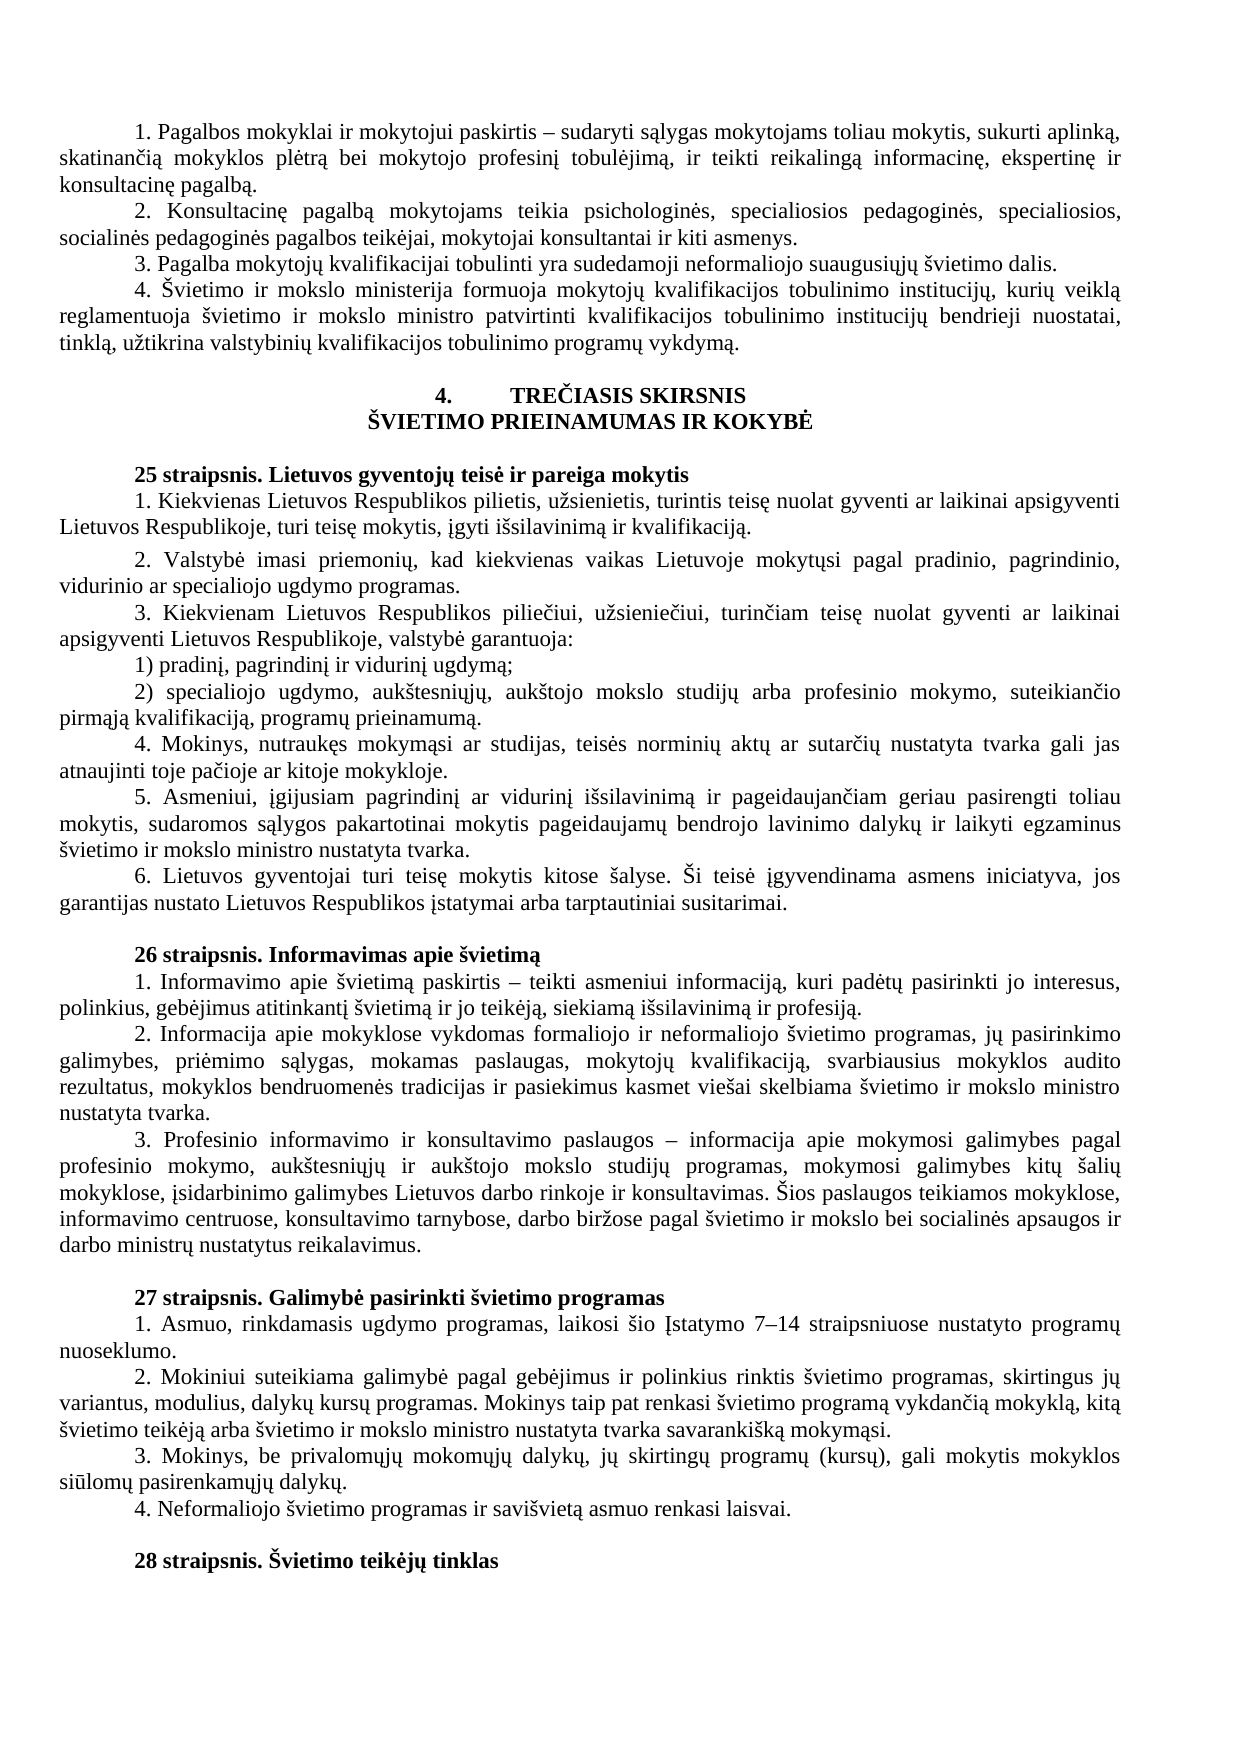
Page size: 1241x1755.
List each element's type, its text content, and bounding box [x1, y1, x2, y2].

text 4. Neformaliojo švietimo programas ir savišvietą asmuo renkasi laisvai. [59, 1495, 1122, 1521]
text 2. Konsultacinę pagalbą mokytojams teikia psichologinės, specialiosios pedagoginės, specialiosios, socialinės pedagoginės pagalbos teikėjai, mokytojai konsultantai ir kiti asmenys. [59, 197, 1122, 250]
text 2) specialiojo ugdymo, aukštesniųjų, aukštojo mokslo studijų arba profesinio mokymo, suteikiančio pirmąją kvalifikaciją, programų prieinamumą. [59, 678, 1122, 731]
text 3. Mokinys, be privalomųjų mokomųjų dalykų, jų skirtingų programų (kursų), gali mokytis mokyklos siūlomų pasirenkamųjų dalykų. [59, 1442, 1122, 1495]
text 27 straipsnis. Galimybė pasirinkti švietimo programas [59, 1284, 1122, 1310]
subtitle TREČIASIS SKIRSNIS [59, 382, 1122, 408]
text 2. Mokiniui suteikiama galimybė pagal gebėjimus ir polinkius rinktis švietimo programas, skirtingus jų variantus, modulius, dalykų kursų programas. Mokinys taip pat renkasi švietimo programą vykdančią mokyklą, kitą švietimo teikėją arba švietimo ir mokslo ministro nustatyta tvarka savarankišką mokymąsi. [59, 1363, 1122, 1442]
text 1. Kiekvienas Lietuvos Respublikos pilietis, užsienietis, turintis teisę nuolat gyventi ar laikinai apsigyventi Lietuvos Respublikoje, turi teisę mokytis, įgyti išsilavinimą ir kvalifikaciją. [59, 487, 1122, 540]
text 1. Pagalbos mokyklai ir mokytojui paskirtis – sudaryti sąlygas mokytojams toliau mokytis, sukurti aplinką, skatinančią mokyklos plėtrą bei mokytojo profesinį tobulėjimą, ir teikti reikalingą informacinę, ekspertinę ir konsultacinę pagalbą. [59, 118, 1122, 197]
text 3. Profesinio informavimo ir konsultavimo paslaugos – informacija apie mokymosi galimybes pagal profesinio mokymo, aukštesniųjų ir aukštojo mokslo studijų programas, mokymosi galimybes kitų šalių mokyklose, įsidarbinimo galimybes Lietuvos darbo rinkoje ir konsultavimas. Šios paslaugos teikiamos mokyklose, informavimo centruose, konsultavimo tarnybose, darbo biržose pagal švietimo ir mokslo bei socialinės apsaugos ir darbo ministrų nustatytus reikalavimus. [59, 1126, 1122, 1258]
text 1. Informavimo apie švietimą paskirtis – teikti asmeniui informaciją, kuri padėtų pasirinkti jo interesus, polinkius, gebėjimus atitinkantį švietimą ir jo teikėją, siekiamą išsilavinimą ir profesiją. [59, 968, 1122, 1020]
text 4. Mokinys, nutraukęs mokymąsi ar studijas, teisės norminių aktų ar sutarčių nustatyta tvarka gali jas atnaujinti toje pačioje ar kitoje mokykloje. [59, 731, 1122, 783]
text 25 straipsnis. Lietuvos gyventojų teisė ir pareiga mokytis [59, 461, 1122, 487]
text 5. Asmeniui, įgijusiam pagrindinį ar vidurinį išsilavinimą ir pageidaujančiam geriau pasirengti toliau mokytis, sudaromos sąlygos pakartotinai mokytis pageidaujamų bendrojo lavinimo dalykų ir laikyti egzaminus švietimo ir mokslo ministro nustatyta tvarka. [59, 783, 1122, 862]
text ŠVIETIMO PRIEINAMUMAS IR KOKYBĖ [59, 408, 1122, 434]
text 3. Kiekvienam Lietuvos Respublikos piliečiui, užsieniečiui, turinčiam teisę nuolat gyventi ar laikinai apsigyventi Lietuvos Respublikoje, valstybė garantuoja: [59, 599, 1122, 651]
text 26 straipsnis. Informavimas apie švietimą [59, 941, 1122, 968]
text 2. Informacija apie mokyklose vykdomas formaliojo ir neformaliojo švietimo programas, jų pasirinkimo galimybes, priėmimo sąlygas, mokamas paslaugas, mokytojų kvalifikaciją, svarbiausius mokyklos audito rezultatus, mokyklos bendruomenės tradicijas ir pasiekimus kasmet viešai skelbiama švietimo ir mokslo ministro nustatyta tvarka. [59, 1020, 1122, 1126]
text 1. Asmuo, rinkdamasis ugdymo programas, laikosi šio Įstatymo 7–14 straipsniuose nustatyto programų nuoseklumo. [59, 1310, 1122, 1363]
text 2. Valstybė imasi priemonių, kad kiekvienas vaikas Lietuvoje mokytųsi pagal pradinio, pagrindinio, vidurinio ar specialiojo ugdymo programas. [59, 546, 1122, 599]
text 1) pradinį, pagrindinį ir vidurinį ugdymą; [59, 651, 1122, 678]
text 28 straipsnis. Švietimo teikėjų tinklas [59, 1547, 1122, 1574]
text 4. Švietimo ir mokslo ministerija formuoja mokytojų kvalifikacijos tobulinimo institucijų, kurių veiklą reglamentuoja švietimo ir mokslo ministro patvirtinti kvalifikacijos tobulinimo institucijų bendrieji nuostatai, tinklą, užtikrina valstybinių kvalifikacijos tobulinimo programų vykdymą. [59, 276, 1122, 355]
text 6. Lietuvos gyventojai turi teisę mokytis kitose šalyse. Ši teisė įgyvendinama asmens iniciatyva, jos garantijas nustato Lietuvos Respublikos įstatymai arba tarptautiniai susitarimai. [59, 862, 1122, 915]
text 3. Pagalba mokytojų kvalifikacijai tobulinti yra sudedamoji neformaliojo suaugusiųjų švietimo dalis. [59, 250, 1122, 276]
